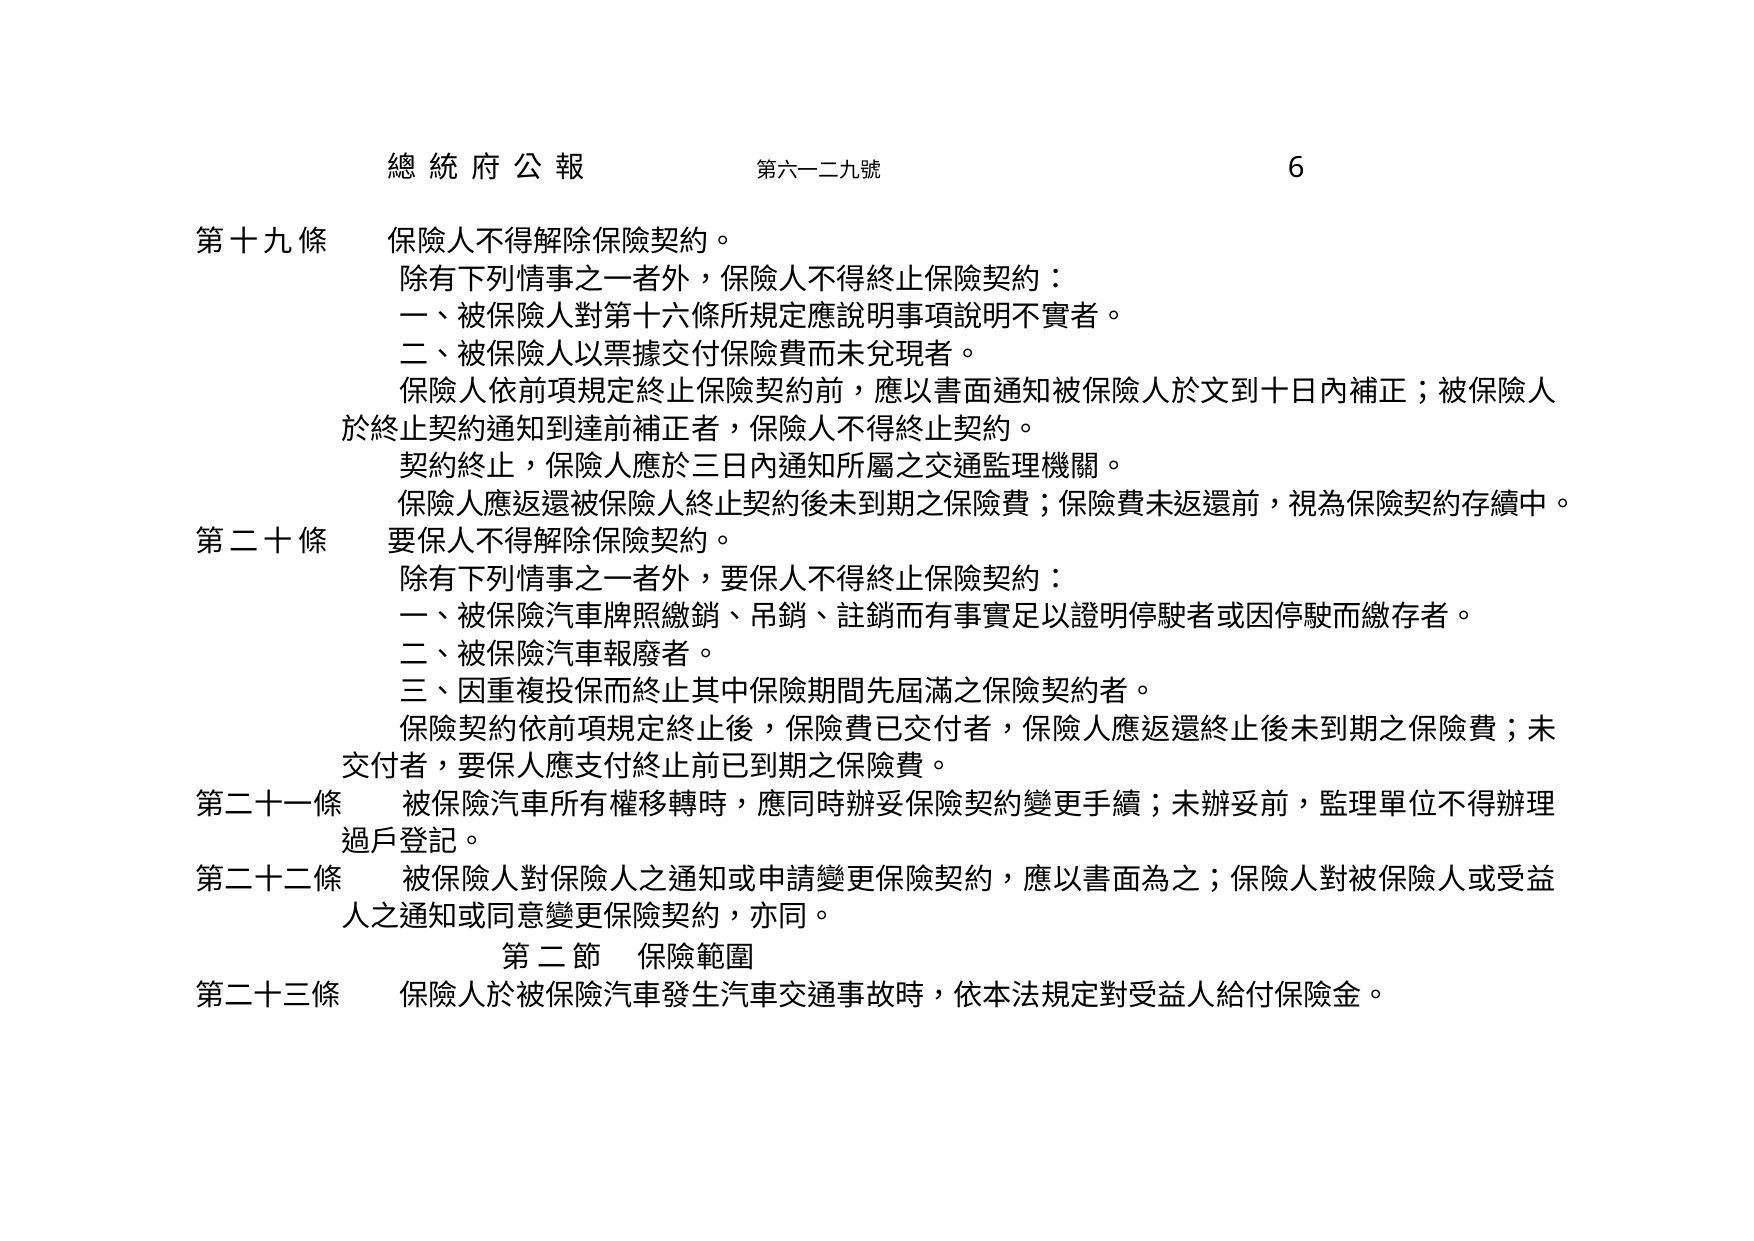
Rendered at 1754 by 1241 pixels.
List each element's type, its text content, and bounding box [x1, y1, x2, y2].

text 一、被保險汽車牌照繳銷、吊銷、註銷而有事實足以證明停駛者或因停駛而繳存者。 [399, 597, 1559, 634]
text 除有下列情事之一者外，要保人不得終止保險契約： [341, 559, 1559, 597]
text 第 二 節 保險範圍 [457, 934, 1559, 976]
text 第二十一條 被保險汽車所有權移轉時，應同時辦妥保險契約變更手續；未辦妥前，監理單位不得辦理過戶登記。 [195, 784, 1559, 859]
text 保險契約依前項規定終止後，保險費已交付者，保險人應返還終止後未到期之保險費；未交付者，要保人應支付終止前已到期之保險費。 [341, 709, 1559, 784]
text 一、被保險人對第十六條所規定應說明事項說明不實者。 [399, 297, 1559, 334]
text 三、因重複投保而終止其中保險期間先屆滿之保險契約者。 [399, 672, 1559, 709]
text 第二十二條 被保險人對保險人之通知或申請變更保險契約，應以書面為之；保險人對被保險人或受益人之通知或同意變更保險契約，亦同。 [195, 859, 1559, 934]
text 第二十三條 保險人於被保險汽車發生汽車交通事故時，依本法規定對受益人給付保險金。 [195, 976, 1559, 1013]
text 契約終止，保險人應於三日內通知所屬之交通監理機關。 [341, 447, 1559, 484]
text 第二十條 要保人不得解除保險契約。 [195, 522, 1559, 559]
text 保險人依前項規定終止保險契約前，應以書面通知被保險人於文到十日內補正；被保險人於終止契約通知到達前補正者，保險人不得終止契約。 [341, 372, 1559, 447]
text 除有下列情事之一者外，保險人不得終止保險契約： [341, 259, 1559, 297]
text 保險人應返還被保險人終止契約後未到期之保險費；保險費未返還前，視為保險契約存續中。 [341, 484, 1559, 522]
text 第十九條 保險人不得解除保險契約。 [195, 222, 1559, 259]
text 二、被保險汽車報廢者。 [399, 634, 1559, 672]
text 二、被保險人以票據交付保險費而未兌現者。 [399, 334, 1559, 372]
